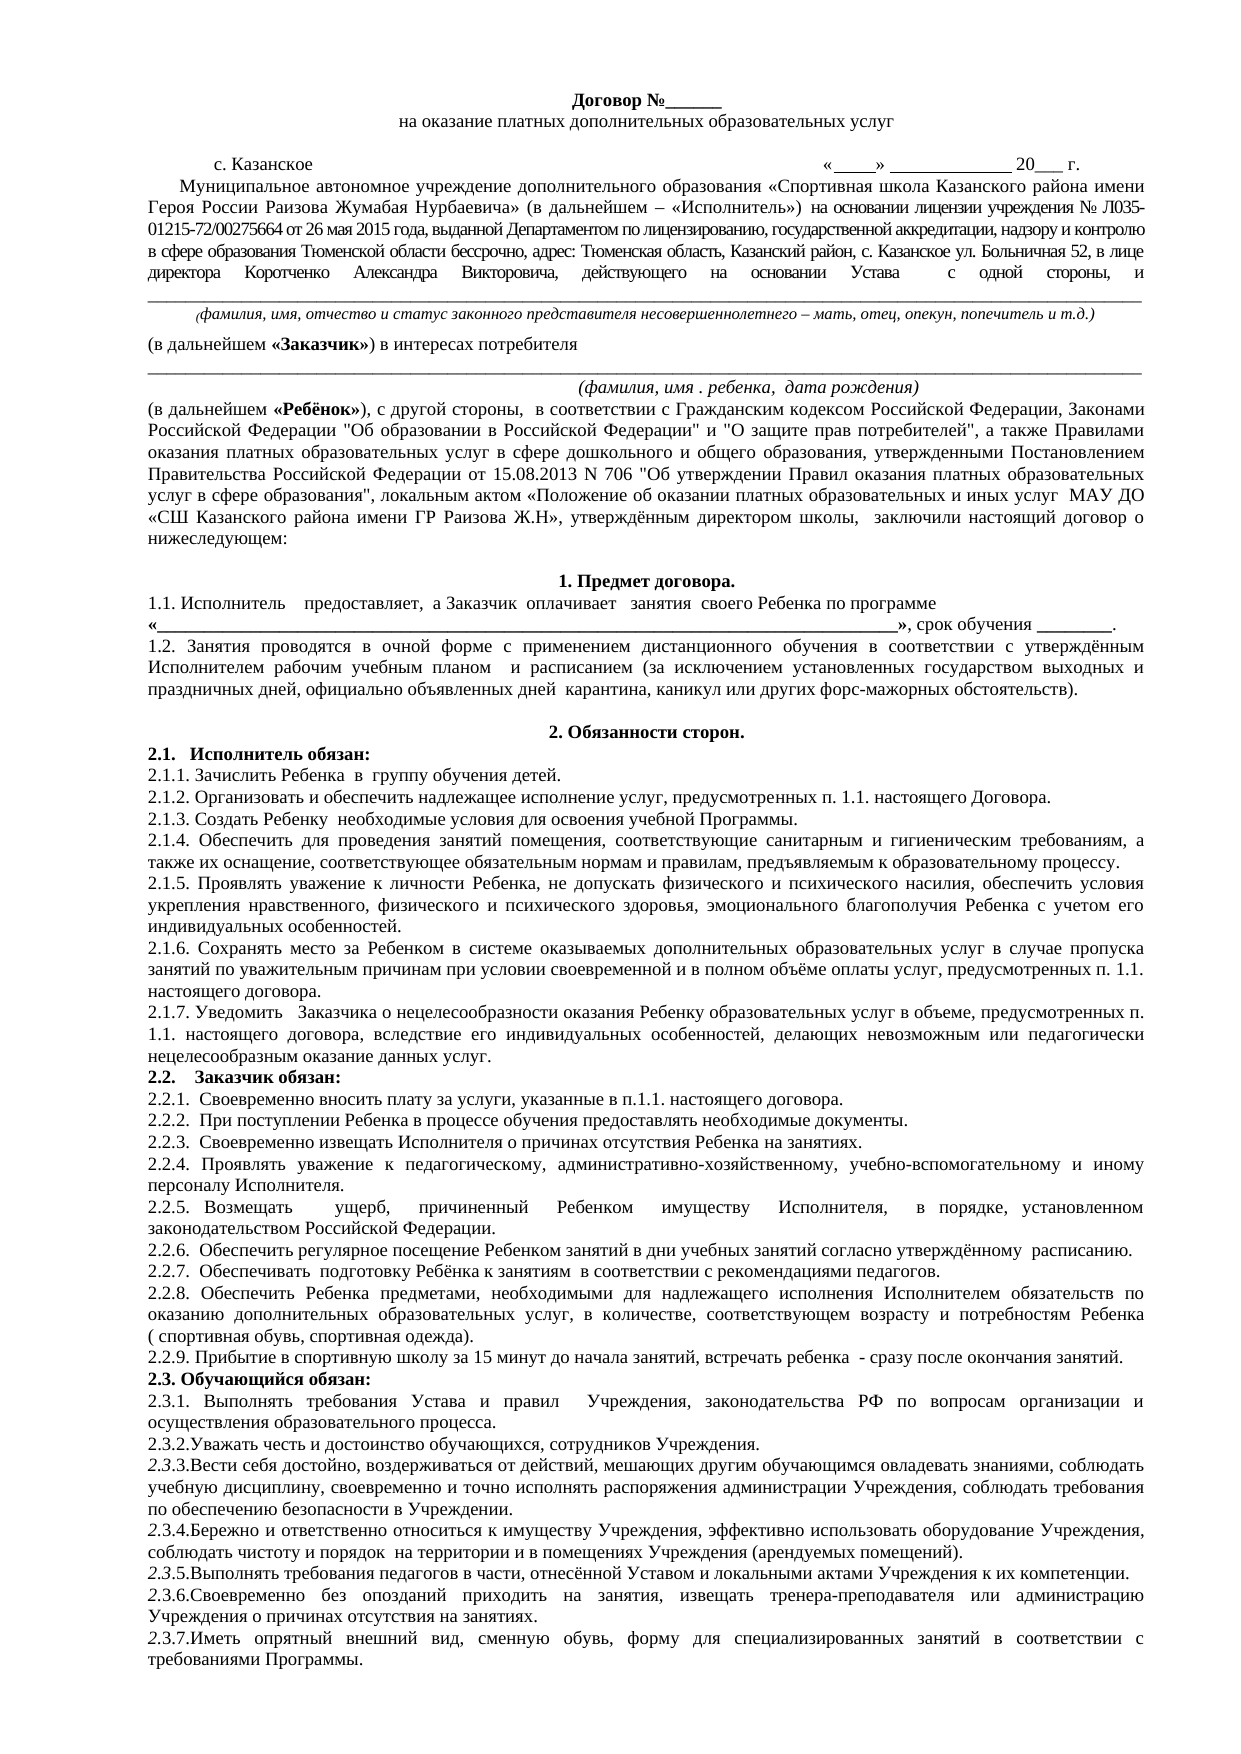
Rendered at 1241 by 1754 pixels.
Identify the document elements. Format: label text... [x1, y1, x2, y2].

text Договор №______ [148, 89, 1146, 110]
text 2.2.8. Обеспечить Ребенка предметами, необходимыми для надлежащего исполнения Исполнителем обязательств по оказанию дополнительных образовательных услуг, в количестве, соответствующем возрасту и потребностям Ребенка ( спортивная обувь, спортивная одежда). [148, 1282, 1146, 1346]
text 2.3.3.Вести себя достойно, воздерживаться от действий, мешающих другим обучающимся овладевать знаниями, соблюдать учебную дисциплину, своевременно и точно исполнять распоряжения администрации Учреждения, соблюдать требования по обеспечению безопасности в Учреждении. [148, 1454, 1146, 1519]
text «_______________________________________________________________________________», срок обучения ________. [148, 613, 1146, 635]
text 2.2.4. Проявлять уважение к педагогическому, административно-хозяйственному, учебно-вспомогательному и иному персоналу Исполнителя. [148, 1152, 1146, 1196]
text Муниципальное автономное учреждение дополнительного образования «Спортивная школа Казанского района имени Героя России Раизова Жумабая Нурбаевича» (в дальнейшем – «Исполнитель») на основании лицензии учреждения № Л035-01215-72/00275664 от 26 мая 2015 года, выданной Департаментом по лицензированию, государственной аккредитации, надзору и контролю в сфере образования Тюменской области бессрочно, адрес: Тюменская область, Казанский район, с. Казанское ул. Больничная 52, в лице директора Коротченко Александра Викторовича, действующего на основании Устава с одной стороны, и __________________________________________________________________________________________________________ [148, 175, 1146, 304]
text 2.2.6. Обеспечить регулярное посещение Ребенком занятий в дни учебных занятий согласно утверждённому расписанию. [148, 1239, 1146, 1260]
text 2.3. Обучающийся обязан: [148, 1368, 1146, 1389]
text 2.3.7.Иметь опрятный внешний вид, сменную обувь, форму для специализированных занятий в соответствии с требованиями Программы. [148, 1627, 1146, 1670]
text (фамилия, имя . ребенка, дата рождения) [148, 376, 1146, 398]
text 2.2. Заказчик обязан: [148, 1066, 1146, 1088]
text 1. Предмет договора. [148, 570, 1146, 592]
text на оказание платных дополнительных образовательных услуг [148, 110, 1146, 132]
text 2.1. Исполнитель обязан: [148, 743, 1146, 764]
text 2.2.7. Обеспечивать подготовку Ребёнка к занятиям в соответствии с рекомендациями педагогов. [148, 1260, 1146, 1282]
text 2.3.4.Бережно и ответственно относиться к имуществу Учреждения, эффективно использовать оборудование Учреждения, соблюдать чистоту и порядок на территории и в помещениях Учреждения (арендуемых помещений). [148, 1519, 1146, 1562]
text 2.3.2.Уважать честь и достоинство обучающихся, сотрудников Учреждения. [148, 1433, 1146, 1454]
text 2.1.6. Сохранять место за Ребенком в системе оказываемых дополнительных образовательных услуг в случае пропуска занятий по уважительным причинам при условии своевременной и в полном объёме оплаты услуг, предусмотренных п. 1.1. настоящего договора. [148, 937, 1146, 1001]
text 2.2.2. При поступлении Ребенка в процессе обучения предоставлять необходимые документы. [148, 1109, 1146, 1131]
text 2.1.3. Создать Ребенку необходимые условия для освоения учебной Программы. [148, 807, 1146, 829]
text с. Казанское « » 20___ г. [148, 153, 1146, 175]
text 2.1.7. Уведомить Заказчика о нецелесообразности оказания Ребенку образовательных услуг в объеме, предусмотренных п. 1.1. настоящего договора, вследствие его индивидуальных особенностей, делающих невозможным или педагогически нецелесообразным оказание данных услуг. [148, 1001, 1146, 1066]
text 2.2.1. Своевременно вносить плату за услуги, указанные в п.1.1. настоящего договора. [148, 1088, 1146, 1109]
text 2.1.4. Обеспечить для проведения занятий помещения, соответствующие санитарным и гигиеническим требованиям, а также их оснащение, соответствующее обязательным нормам и правилам, предъявляемым к образовательному процессу. [148, 829, 1146, 872]
text 2.3.1. Выполнять требования Устава и правил Учреждения, законодательства РФ по вопросам организации и осуществления образовательного процесса. [148, 1389, 1146, 1433]
text 2.1.5. Проявлять уважение к личности Ребенка, не допускать физического и психического насилия, обеспечить условия укрепления нравственного, физического и психического здоровья, эмоционального благополучия Ребенка с учетом его индивидуальных особенностей. [148, 872, 1146, 937]
text 1.2. Занятия проводятся в очной форме с применением дистанционного обучения в соответствии с утверждённым Исполнителем рабочим учебным планом и расписанием (за исключением установленных государством выходных и праздничных дней, официально объявленных дней карантина, каникул или других форс-мажорных обстоятельств). [148, 635, 1146, 699]
text 2.1.2. Организовать и обеспечить надлежащее исполнение услуг, предусмотренных п. 1.1. настоящего Договора. [148, 786, 1146, 807]
text 2.1.1. Зачислить Ребенка в группу обучения детей. [148, 764, 1146, 786]
text 1.1. Исполнитель предоставляет, а Заказчик оплачивает занятия своего Ребенка по программе [148, 592, 1146, 613]
text 2. Обязанности сторон. [148, 721, 1146, 743]
text 2.3.6.Своевременно без опозданий приходить на занятия, извещать тренера-преподавателя или администрацию Учреждения о причинах отсутствия на занятиях. [148, 1584, 1146, 1627]
text (в дальнейшем «Ребёнок»), с другой стороны, в соответствии с Гражданским кодексом Российской Федерации, Законами Российской Федерации "Об образовании в Российской Федерации" и "О защите прав потребителей", а также Правилами оказания платных образовательных услуг в сфере дошкольного и общего образования, утвержденными Постановлением Правительства Российской Федерации от 15.08.2013 N 706 "Об утверждении Правил оказания платных образовательных услуг в сфере образования", локальным актом «Положение об оказании платных образовательных и иных услуг МАУ ДО «СШ Казанского района имени ГР Раизова Ж.Н», утверждённым директором школы, заключили настоящий договор о нижеследующем: [148, 398, 1146, 549]
text 2.2.5. Возмещать ущерб, причиненный Ребенком имуществу Исполнителя, в порядке, установленном законодательством Российской Федерации. [148, 1196, 1146, 1239]
text 2.2.3. Своевременно извещать Исполнителя о причинах отсутствия Ребенка на занятиях. [148, 1131, 1146, 1152]
text (фамилия, имя, отчество и статус законного представителя несовершеннолетнего – мать, отец, опекун, попечитель и т.д.) [148, 304, 1146, 333]
text 2.3.5.Выполнять требования педагогов в части, отнесённой Уставом и локальными актами Учреждения к их компетенции. [148, 1562, 1146, 1584]
text (в дальнейшем «Заказчик») в интересах потребителя __________________________________________________________________________________________________________ [148, 333, 1146, 376]
text 2.2.9. Прибытие в спортивную школу за 15 минут до начала занятий, встречать ребенка - сразу после окончания занятий. [148, 1346, 1146, 1368]
